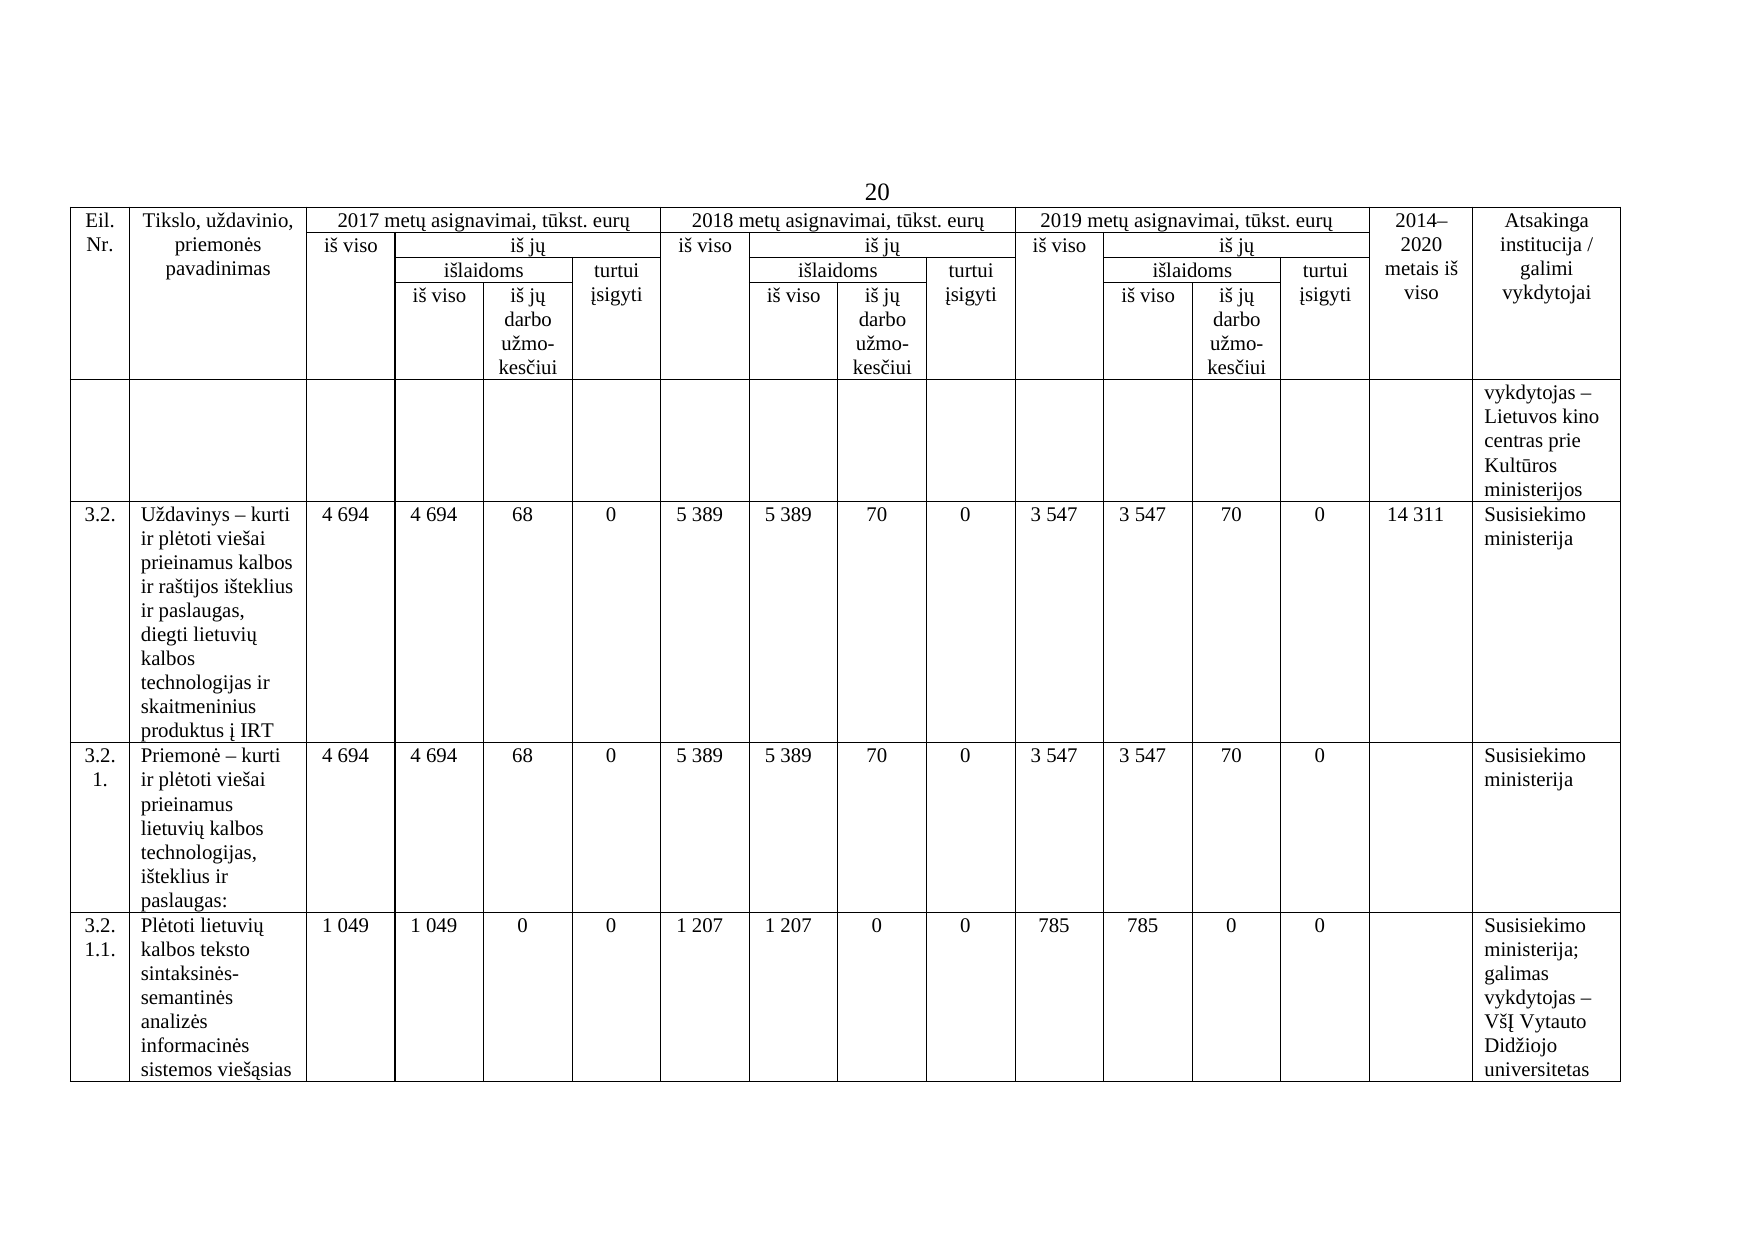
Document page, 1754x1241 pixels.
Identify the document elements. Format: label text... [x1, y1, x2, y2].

table_cell iš jų [396, 233, 660, 257]
table_cell iš viso [661, 233, 749, 379]
table_cell 0 [484, 913, 572, 1081]
table_cell 70 [1193, 502, 1280, 742]
table_header 2018 metų asignavimai, tūkst. eurų [661, 208, 1015, 232]
table_cell [661, 380, 749, 501]
table_cell 0 [927, 502, 1015, 742]
table_cell [1016, 380, 1103, 501]
table_cell Susisiekimo ministerija; galimas vykdytojas – VšĮ Vytauto Didžiojo universitetas [1473, 913, 1620, 1081]
table_cell 0 [927, 913, 1015, 1081]
table_cell Priemonė – kurti ir plėtoti viešai prieinamus lietuvių kalbos technologijas, išteklius ir paslaugas: [130, 743, 306, 912]
table_cell 3.2.1.1. [71, 913, 129, 1081]
table_cell Uždavinys – kurti ir plėtoti viešai prieinamus kalbos ir raštijos išteklius ir paslaugas, diegti lietuvių kalbos technologijas ir skaitmeninius produktus į IRT [130, 502, 306, 742]
table_cell [927, 380, 1015, 501]
table_cell 4 694 [307, 502, 394, 742]
table_cell iš viso [396, 283, 483, 379]
table_cell 68 [484, 502, 572, 742]
table_cell 785 [1016, 913, 1103, 1081]
table_cell 0 [573, 913, 660, 1081]
table_cell 0 [1281, 913, 1369, 1081]
table_cell [71, 380, 129, 501]
table_cell 5 389 [750, 502, 837, 742]
table_cell 0 [573, 743, 660, 912]
table_cell 785 [1104, 913, 1192, 1081]
table_cell 5 389 [661, 743, 749, 912]
table_cell 1 207 [750, 913, 837, 1081]
table_header 2019 metų asignavimai, tūkst. eurų [1016, 208, 1369, 232]
table_cell išlaidoms [396, 258, 572, 282]
table_cell Susisiekimo ministerija [1473, 743, 1620, 912]
table_cell [307, 380, 394, 501]
table_cell iš viso [1016, 233, 1103, 379]
table_cell 5 389 [750, 743, 837, 912]
table_cell Plėtoti lietuvių kalbos teksto sintaksinės-semantinės analizės informacinės sistemos viešąsias [130, 913, 306, 1081]
table_cell 1 207 [661, 913, 749, 1081]
table_cell 4 694 [396, 743, 483, 912]
table_cell 0 [838, 913, 926, 1081]
table_cell [573, 380, 660, 501]
table_cell 68 [484, 743, 572, 912]
table_cell [1370, 380, 1472, 501]
table_cell iš jų [1104, 233, 1369, 257]
table_header Tikslo, uždavinio, priemonės pavadinimas [130, 208, 306, 379]
table_cell 4 694 [396, 502, 483, 742]
table_cell 1 049 [307, 913, 394, 1081]
table_cell 5 389 [661, 502, 749, 742]
table_cell vykdytojas – Lietuvos kino centras prie Kultūros ministerijos [1473, 380, 1620, 501]
table_cell išlaidoms [750, 258, 926, 282]
table_cell 3 547 [1104, 502, 1192, 742]
table_cell 3 547 [1016, 502, 1103, 742]
table_cell 0 [573, 502, 660, 742]
table_cell 3 547 [1016, 743, 1103, 912]
table_cell 3 547 [1104, 743, 1192, 912]
table_cell 1 049 [396, 913, 483, 1081]
table_cell [1281, 380, 1369, 501]
table_cell [1370, 743, 1472, 912]
table_cell [130, 380, 306, 501]
table_cell turtui įsigyti [573, 258, 660, 379]
table_cell 3.2.1. [71, 743, 129, 912]
table_cell iš jų darbo užmo-kesčiui [1193, 283, 1280, 379]
table_cell iš viso [750, 283, 837, 379]
table_cell 0 [927, 743, 1015, 912]
table_cell iš viso [1104, 283, 1192, 379]
table_cell 3.2. [71, 502, 129, 742]
table_header 2017 metų asignavimai, tūkst. eurų [307, 208, 660, 232]
table_cell turtui įsigyti [1281, 258, 1369, 379]
table_cell 4 694 [307, 743, 394, 912]
table_cell [1193, 380, 1280, 501]
table_cell iš jų [750, 233, 1015, 257]
table_cell turtui įsigyti [927, 258, 1015, 379]
table_cell [838, 380, 926, 501]
table_cell Susisiekimo ministerija [1473, 502, 1620, 742]
table_cell iš jų darbo užmo-kesčiui [484, 283, 572, 379]
table_cell [1104, 380, 1192, 501]
table_cell 70 [1193, 743, 1280, 912]
table_cell [1370, 913, 1472, 1081]
table_cell išlaidoms [1104, 258, 1280, 282]
table_cell [396, 380, 483, 501]
table_header Eil. Nr. [71, 208, 129, 379]
table_cell 70 [838, 743, 926, 912]
table_cell 70 [838, 502, 926, 742]
table_cell [750, 380, 837, 501]
table_cell iš jų darbo užmo-kesčiui [838, 283, 926, 379]
table_header Atsakinga institucija / galimi vykdytojai [1473, 208, 1620, 379]
table_cell iš viso [307, 233, 394, 379]
table_header 2014–2020 metais iš viso [1370, 208, 1472, 379]
table_cell 0 [1193, 913, 1280, 1081]
table_cell 14 311 [1370, 502, 1472, 742]
table_cell [484, 380, 572, 501]
table_cell 0 [1281, 743, 1369, 912]
table_cell 0 [1281, 502, 1369, 742]
